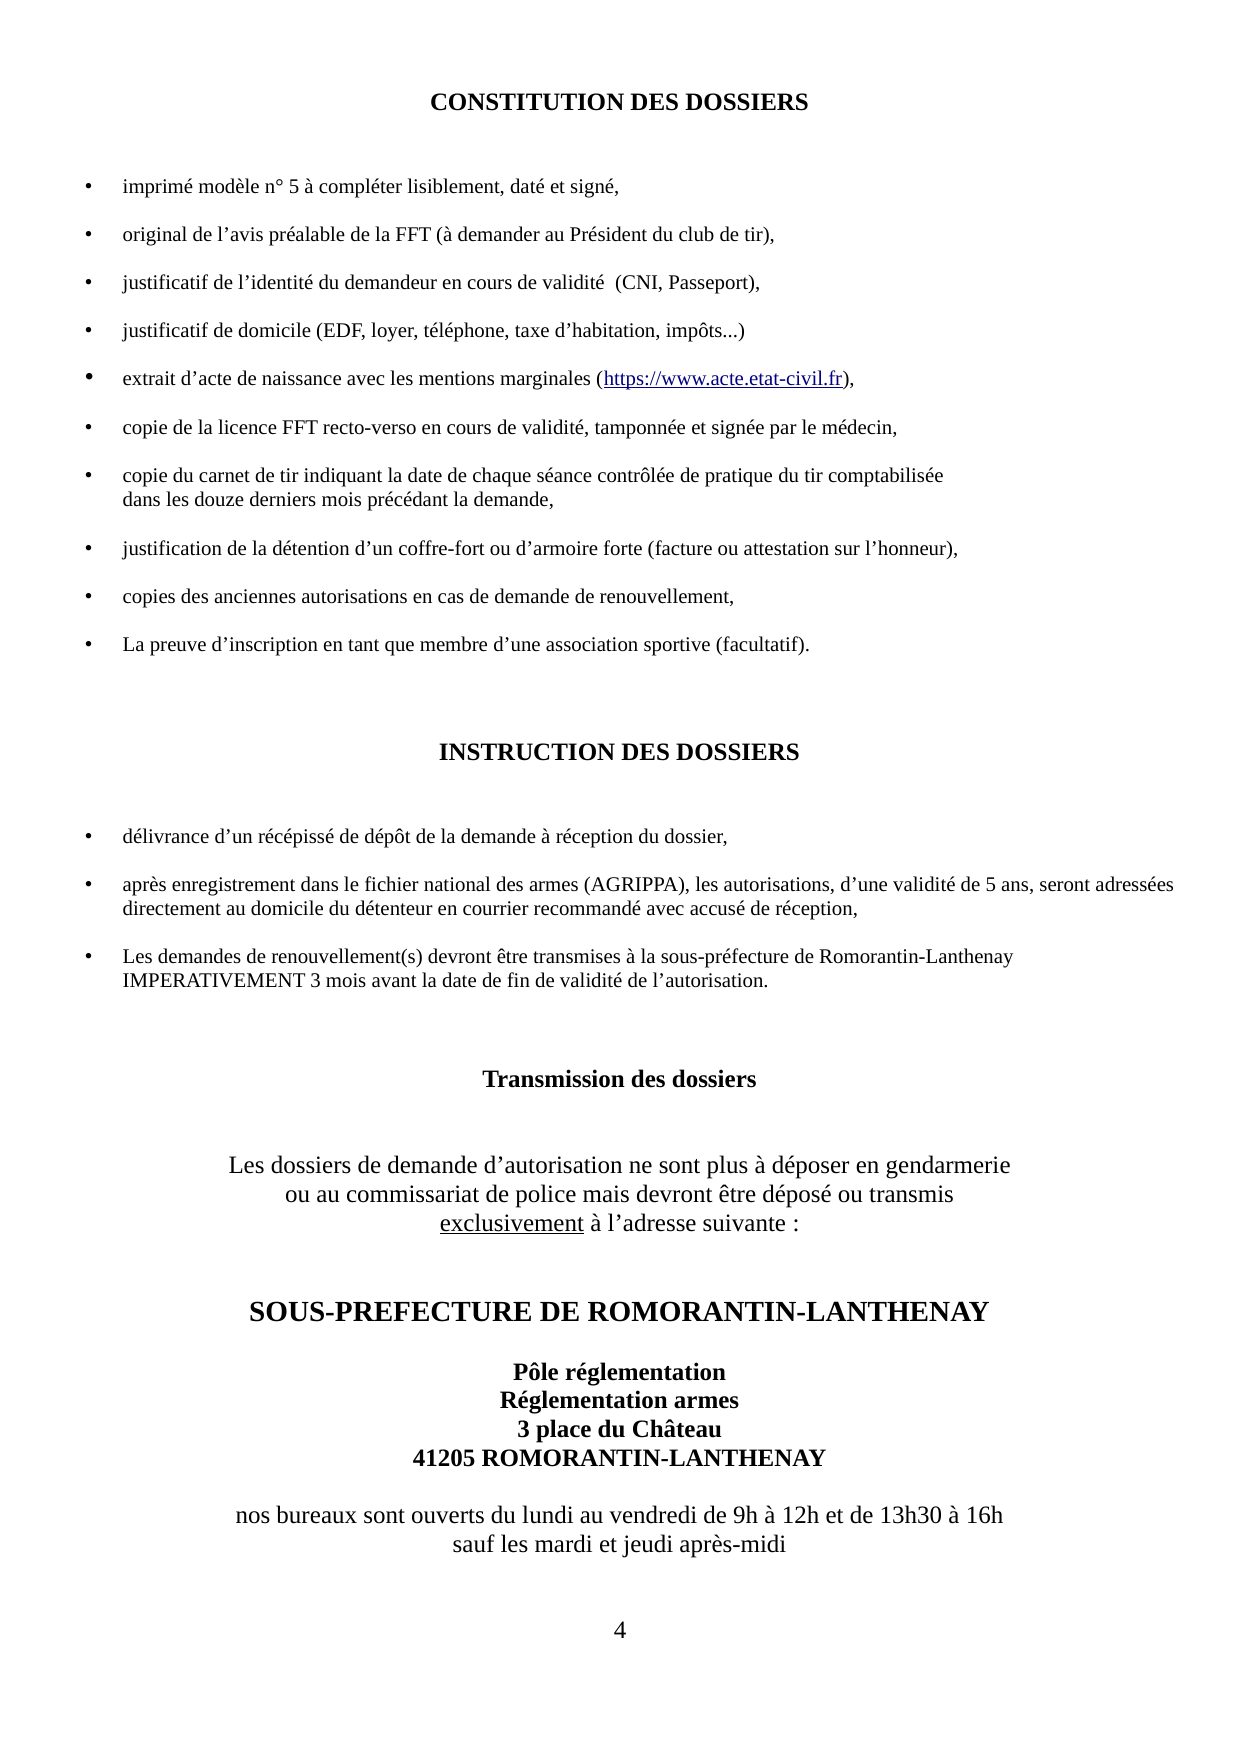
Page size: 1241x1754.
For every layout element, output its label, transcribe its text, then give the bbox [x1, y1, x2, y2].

list extrait d’acte de naissance avec les mentions marginales (https://www.acte.etat-civil.fr), [85, 366, 1191, 391]
text 4 [0, 1615, 1240, 1644]
text 3 place du Château [47, 1414, 1191, 1443]
list justificatif de domicile (EDF, loyer, téléphone, taxe d’habitation, impôts...) [85, 318, 1191, 342]
list La preuve d’inscription en tant que membre d’une association sportive (facultatif). [85, 632, 1191, 656]
text 41205 ROMORANTIN-LANTHENAY [47, 1443, 1191, 1472]
list copie du carnet de tir indiquant la date de chaque séance contrôlée de pratique du tir comptabilisée [85, 463, 1191, 487]
list dans les douze derniers mois précédant la demande, [85, 487, 1191, 511]
text sauf les mardi et jeudi après-midi [47, 1529, 1191, 1558]
list délivrance d’un récépissé de dépôt de la demande à réception du dossier, [85, 824, 1191, 848]
list imprimé modèle n° 5 à compléter lisiblement, daté et signé, [85, 174, 1191, 198]
list copies des anciennes autorisations en cas de demande de renouvellement, [85, 584, 1191, 608]
text Les dossiers de demande d’autorisation ne sont plus à déposer en gendarmerie [47, 1151, 1191, 1179]
text INSTRUCTION DES DOSSIERS [47, 737, 1191, 766]
text SOUS-PREFECTURE DE ROMORANTIN-LANTHENAY [47, 1294, 1191, 1328]
text Pôle réglementation [47, 1357, 1191, 1385]
text CONSTITUTION DES DOSSIERS [47, 87, 1191, 116]
list après enregistrement dans le fichier national des armes (AGRIPPA), les autorisations, d’une validité de 5 ans, seront adressées directement au domicile du détenteur en courrier recommandé avec accusé de réception, [85, 872, 1191, 920]
text ou au commissariat de police mais devront être déposé ou transmis [47, 1179, 1191, 1208]
list original de l’avis préalable de la FFT (à demander au Président du club de tir), [85, 222, 1191, 246]
text Réglementation armes [47, 1385, 1191, 1414]
text exclusivement à l’adresse suivante : [47, 1208, 1191, 1237]
text nos bureaux sont ouverts du lundi au vendredi de 9h à 12h et de 13h30 à 16h [47, 1500, 1191, 1529]
list Les demandes de renouvellement(s) devront être transmises à la sous-préfecture de Romorantin-Lanthenay [85, 944, 1191, 968]
text Transmission des dossiers [47, 1064, 1191, 1093]
list justification de la détention d’un coffre-fort ou d’armoire forte (facture ou attestation sur l’honneur), [85, 536, 1191, 559]
list justificatif de l’identité du demandeur en cours de validité (CNI, Passeport), [85, 270, 1191, 294]
list IMPERATIVEMENT 3 mois avant la date de fin de validité de l’autorisation. [85, 968, 1191, 992]
list copie de la licence FFT recto-verso en cours de validité, tamponnée et signée par le médecin, [85, 415, 1191, 439]
